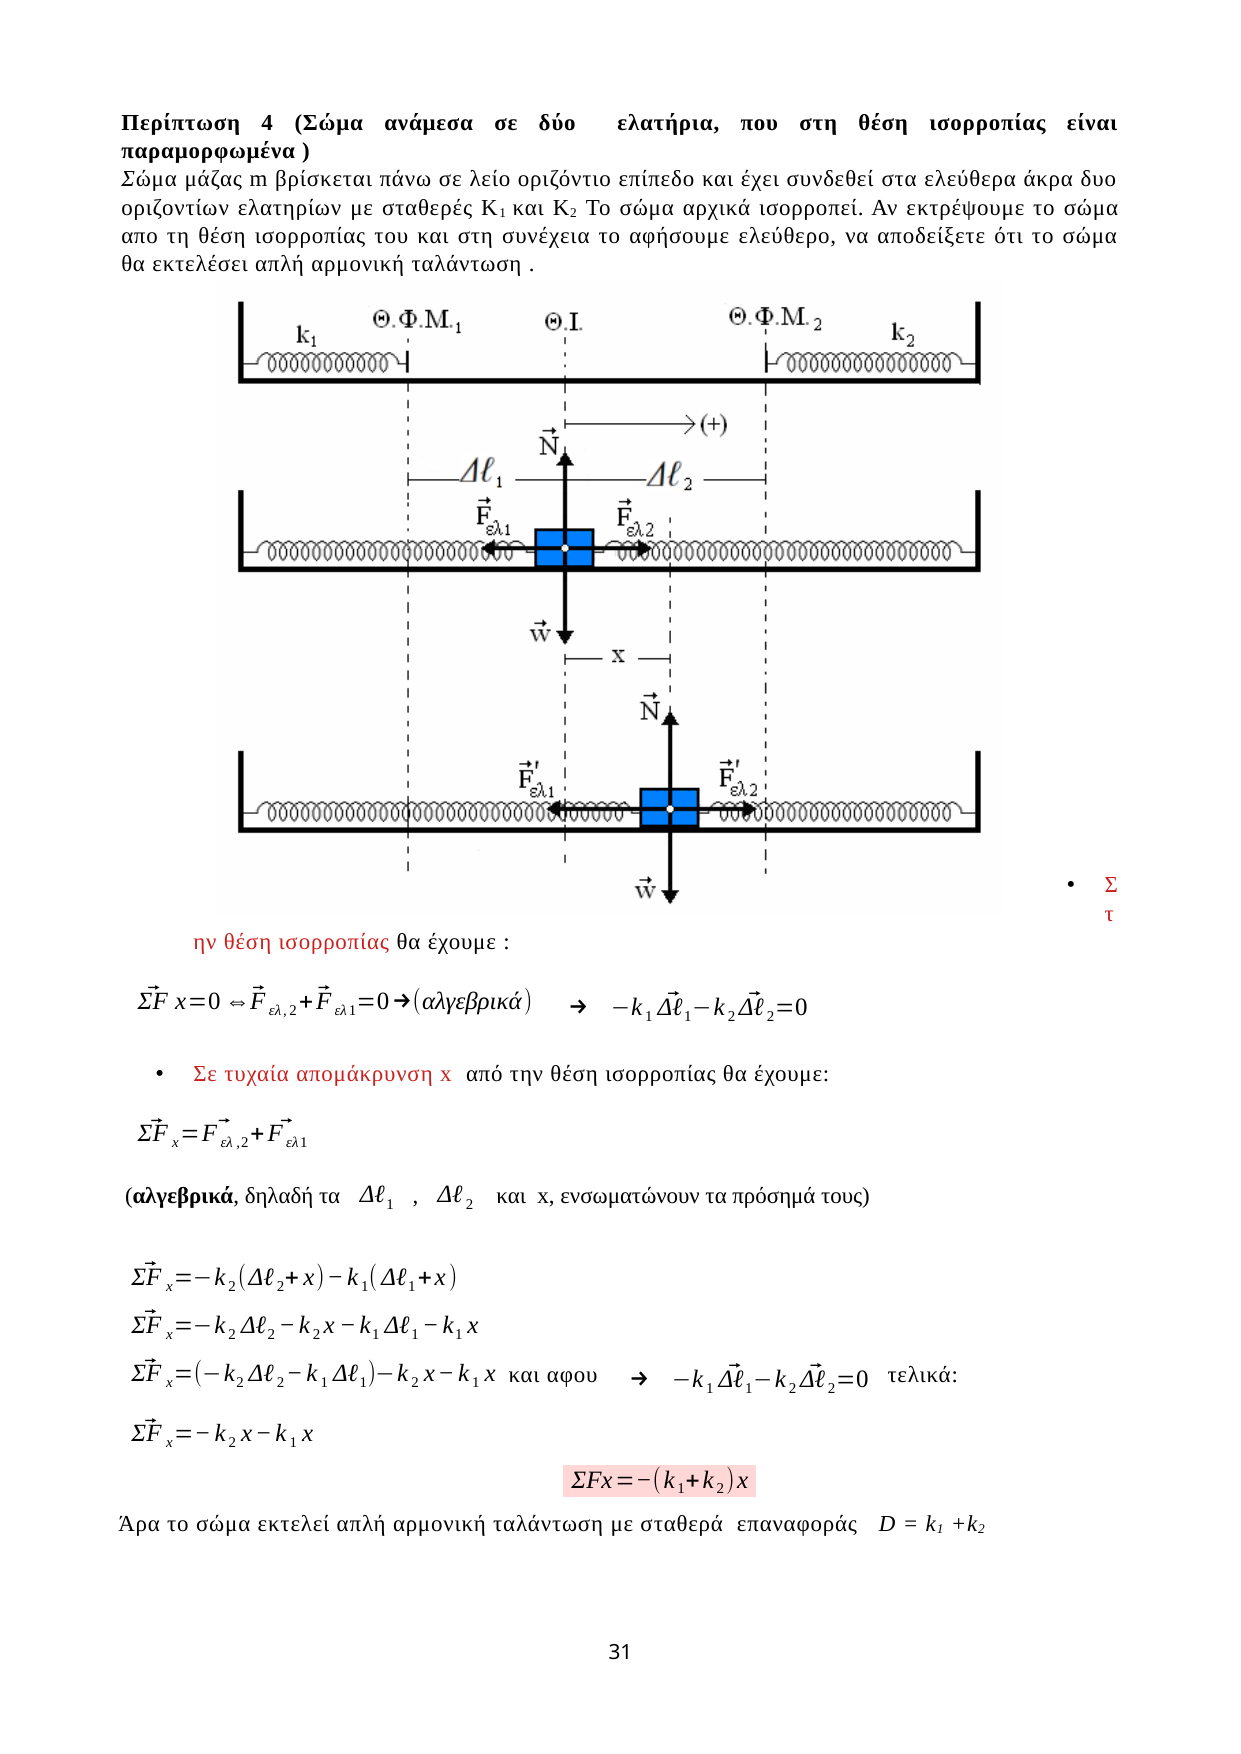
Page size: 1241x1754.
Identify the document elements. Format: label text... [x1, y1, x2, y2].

text Σώμα μάζας m βρίσκεται πάνω σε λείο οριζόντιο επίπεδο και έχει συνδεθεί στα ελεύθερα άκρα δυο οριζοντίων ελατηρίων με σταθερές K1 και K2 Το σώμα αρχικά ισορροπεί. Αν εκτρέψουμε το σώμα απο τη θέση ισορροπίας του και στη συνέχεια το αφήσουμε ελεύθερο, να αποδείξετε ότι το σώμα θα εκτελέσει απλή αρμονική ταλάντωση . [118, 162, 1122, 279]
text και αφου τελικά: [118, 1356, 1122, 1403]
list Στην θέση ισορροπίας θα έχουμε : [156, 871, 1122, 954]
text Περίπτωση 4 (Σώμα ανάμεσα σε δύο ελατήρια, που στη θέση ισορροπίας είναι παραμορφωμένα ) [118, 106, 1122, 162]
text (αλγεβρικά, δηλαδή τα, και x, ενσωματώνουν τα πρόσημά τους) [118, 1181, 1122, 1212]
list Σε τυχαία απομάκρυνση x από την θέση ισορροπίας θα έχουμε: [156, 1061, 1122, 1087]
picture [211, 280, 1030, 915]
text Άρα το σώμα εκτελεί απλή αρμονική ταλάντωση με σταθερά επαναφοράς D = k1 +k2 [118, 1511, 1122, 1537]
